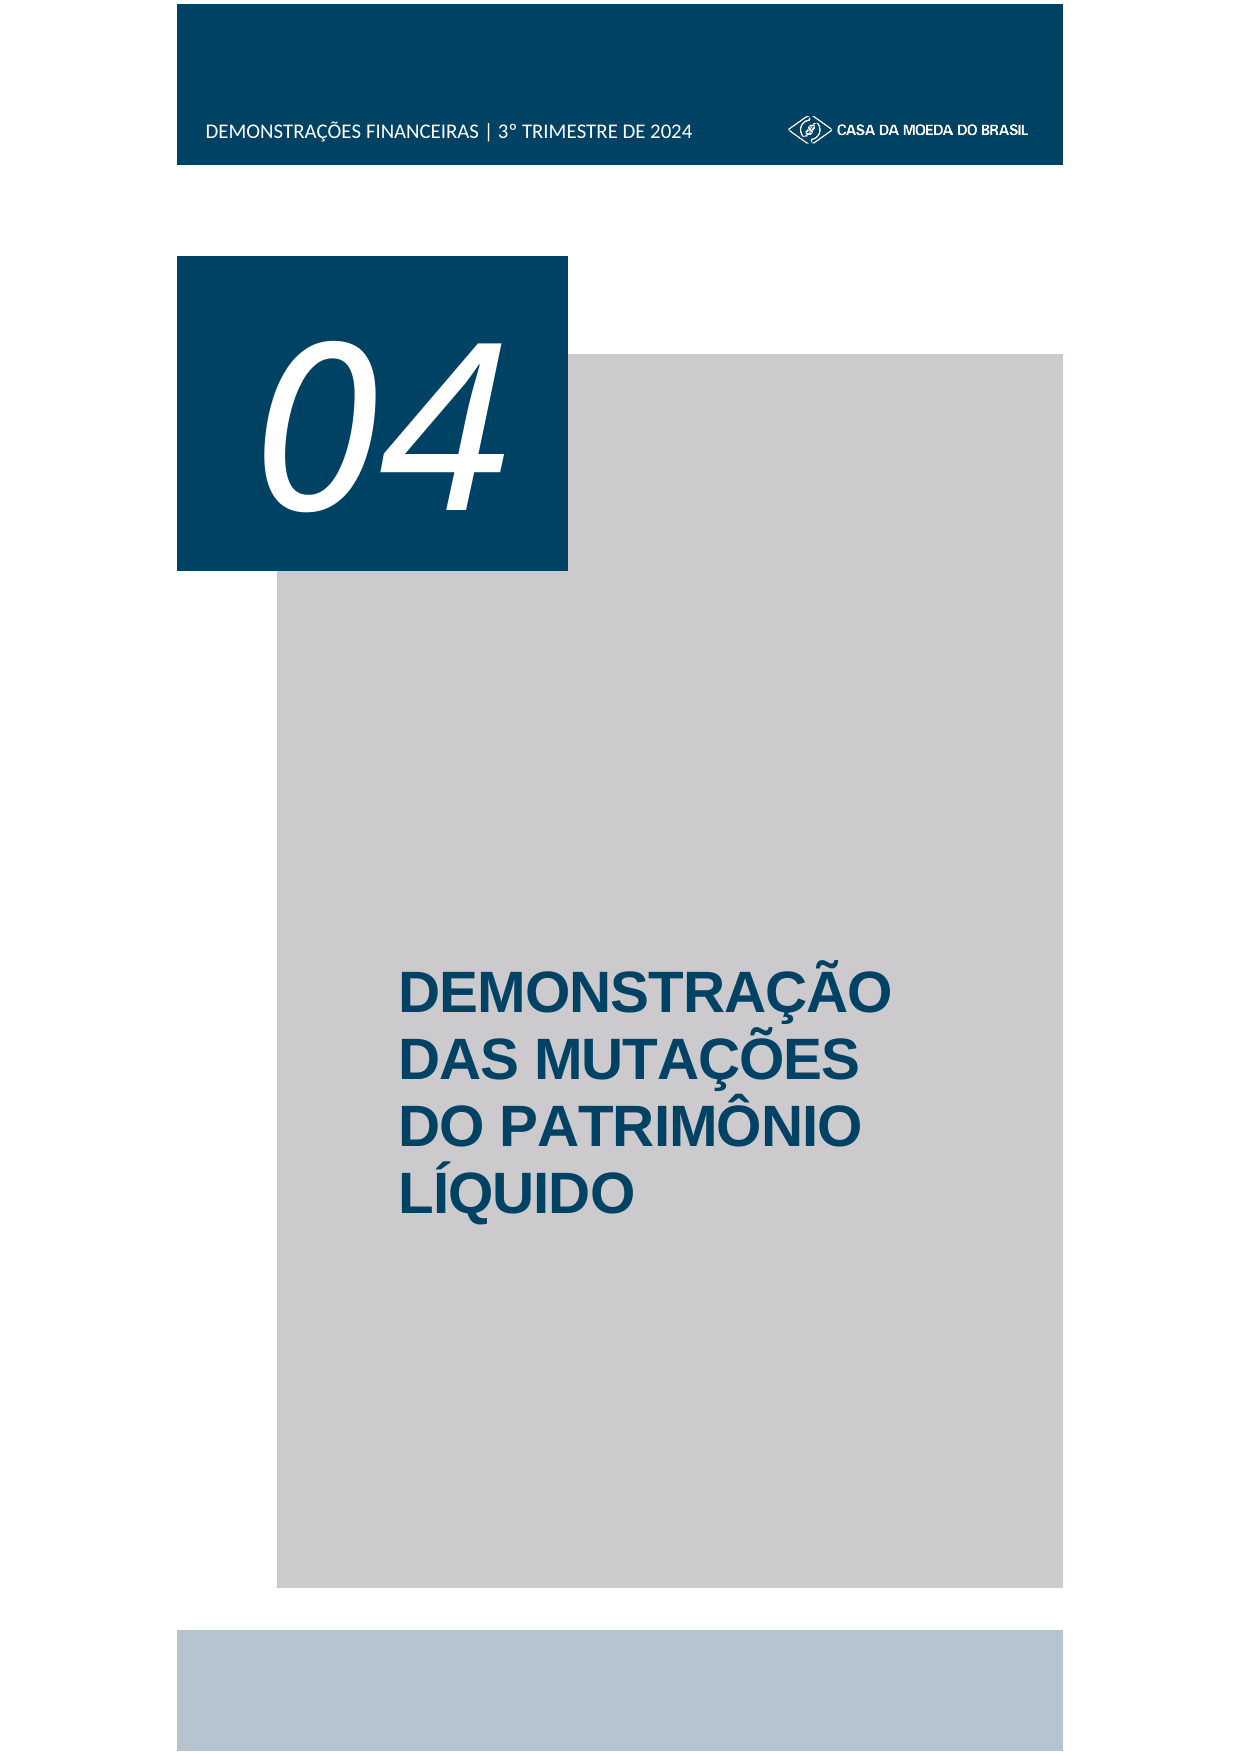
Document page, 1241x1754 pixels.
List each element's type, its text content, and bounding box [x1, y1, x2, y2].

text 04 [568, 260, 1063, 354]
text 04 [251, 571, 277, 578]
